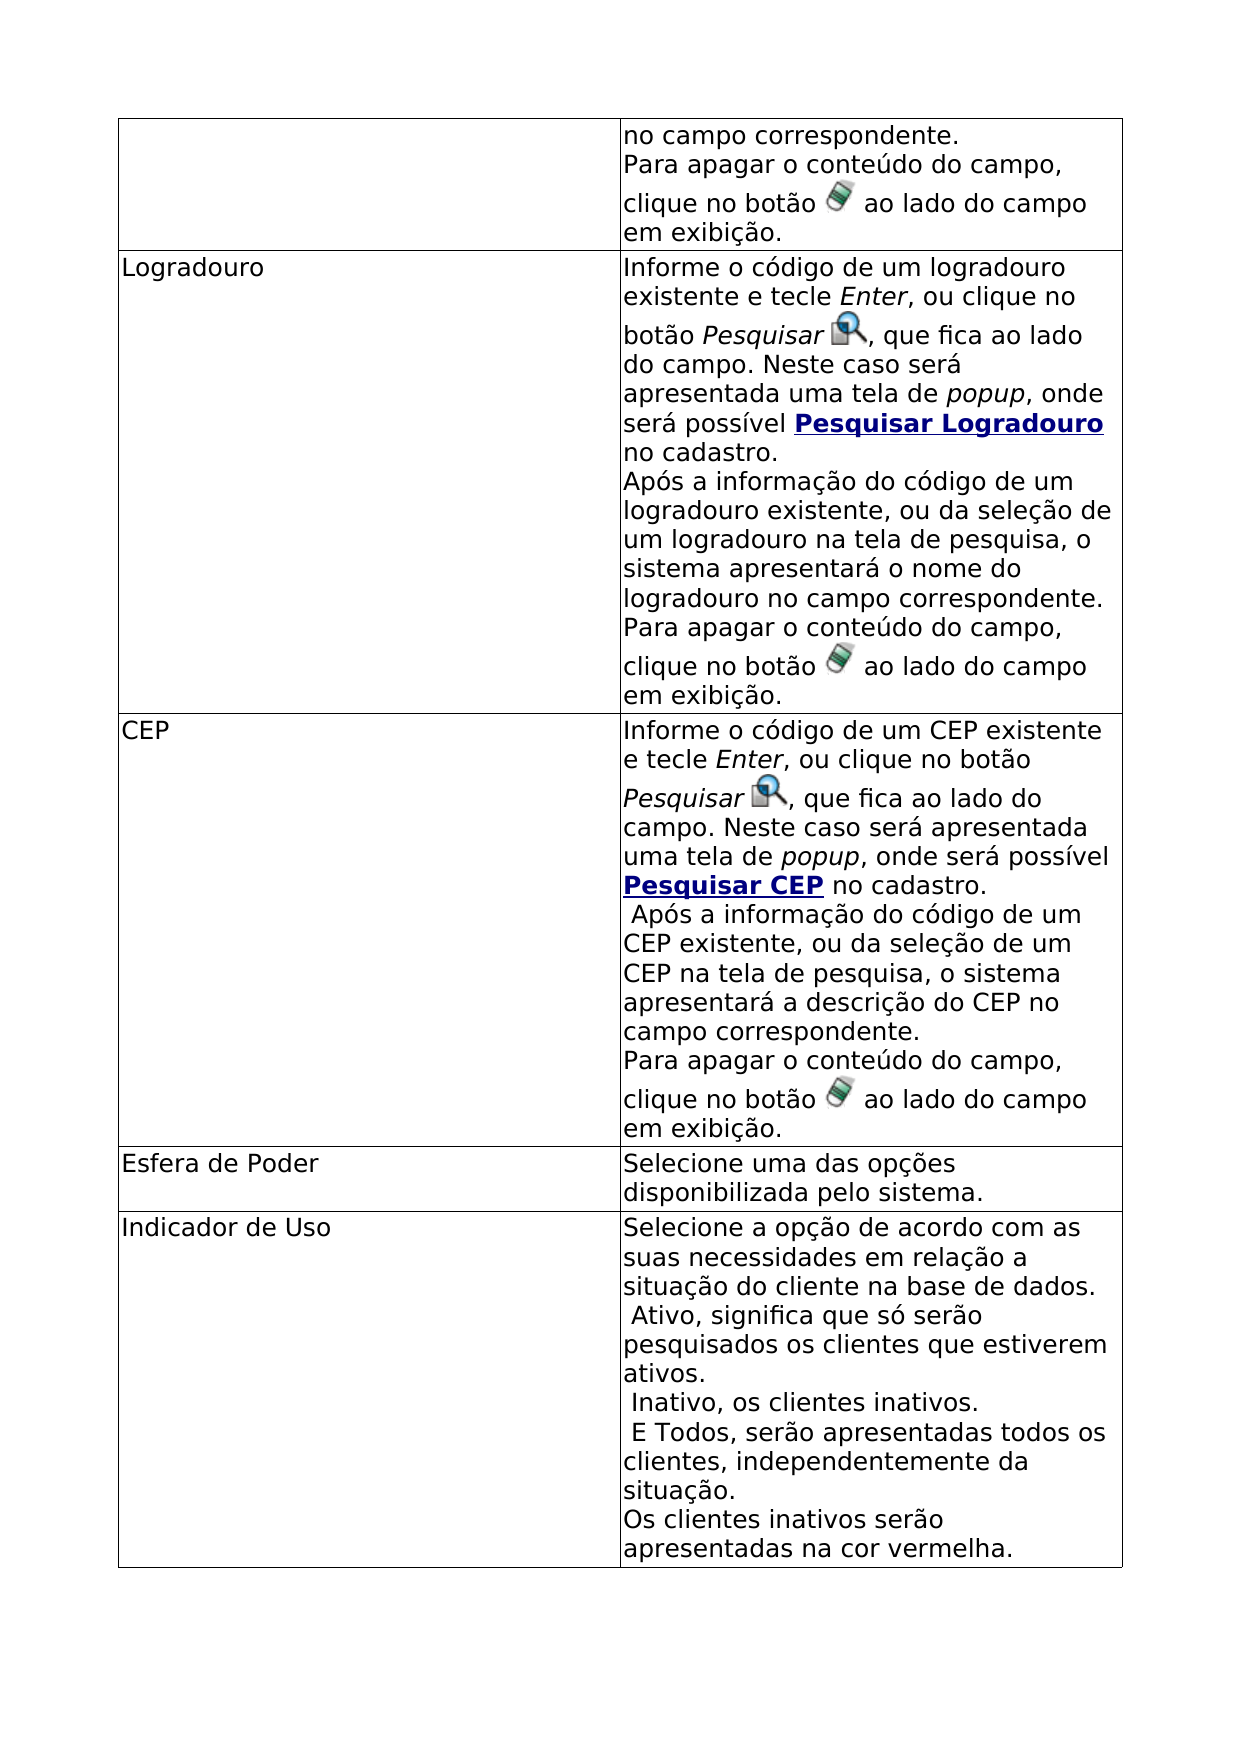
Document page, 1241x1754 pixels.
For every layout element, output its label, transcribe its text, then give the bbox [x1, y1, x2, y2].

table_cell CEP [119, 714, 620, 1146]
table_cell Selecione uma das opções disponibilizada pelo sistema. [621, 1147, 1122, 1211]
table_cell Selecione a opção de acordo com as suas necessidades em relação a situação do cliente na base de dados. Ativo, significa que só serão pesquisados os clientes que estiverem ativos. Inativo, os clientes inativos. E Todos, serão apresentadas todos os clientes, independentemente da situação. Os clientes inativos serão apresentadas na cor vermelha. [621, 1212, 1122, 1567]
table_cell [119, 119, 620, 250]
table_cell Esfera de Poder [119, 1147, 620, 1211]
table_cell Logradouro [119, 251, 620, 713]
picture [824, 642, 856, 675]
picture [824, 1075, 856, 1109]
picture [751, 774, 788, 807]
table_cell Informe o código de um CEP existente e tecle Enter, ou clique no botão Pesquisar , que fica ao lado do campo. Neste caso será apresentada uma tela de popup, onde será possível Pesquisar CEP no cadastro. Após a informação do código de um CEP existente, ou da seleção de um CEP na tela de pesquisa, o sistema apresentará a descrição do CEP no campo correspondente. Para apagar o conteúdo do campo, clique no botão ao lado do campo em exibição. [621, 714, 1122, 1146]
picture [831, 311, 868, 345]
table_cell Indicador de Uso [119, 1212, 620, 1567]
table_cell no campo correspondente. Para apagar o conteúdo do campo, clique no botão ao lado do campo em exibição. [621, 119, 1122, 250]
table_cell Informe o código de um logradouro existente e tecle Enter, ou clique no botão Pesquisar , que fica ao lado do campo. Neste caso será apresentada uma tela de popup, onde será possível Pesquisar Logradouro no cadastro. Após a informação do código de um logradouro existente, ou da seleção de um logradouro na tela de pesquisa, o sistema apresentará o nome do logradouro no campo correspondente. Para apagar o conteúdo do campo, clique no botão ao lado do campo em exibição. [621, 251, 1122, 713]
picture [824, 179, 856, 213]
